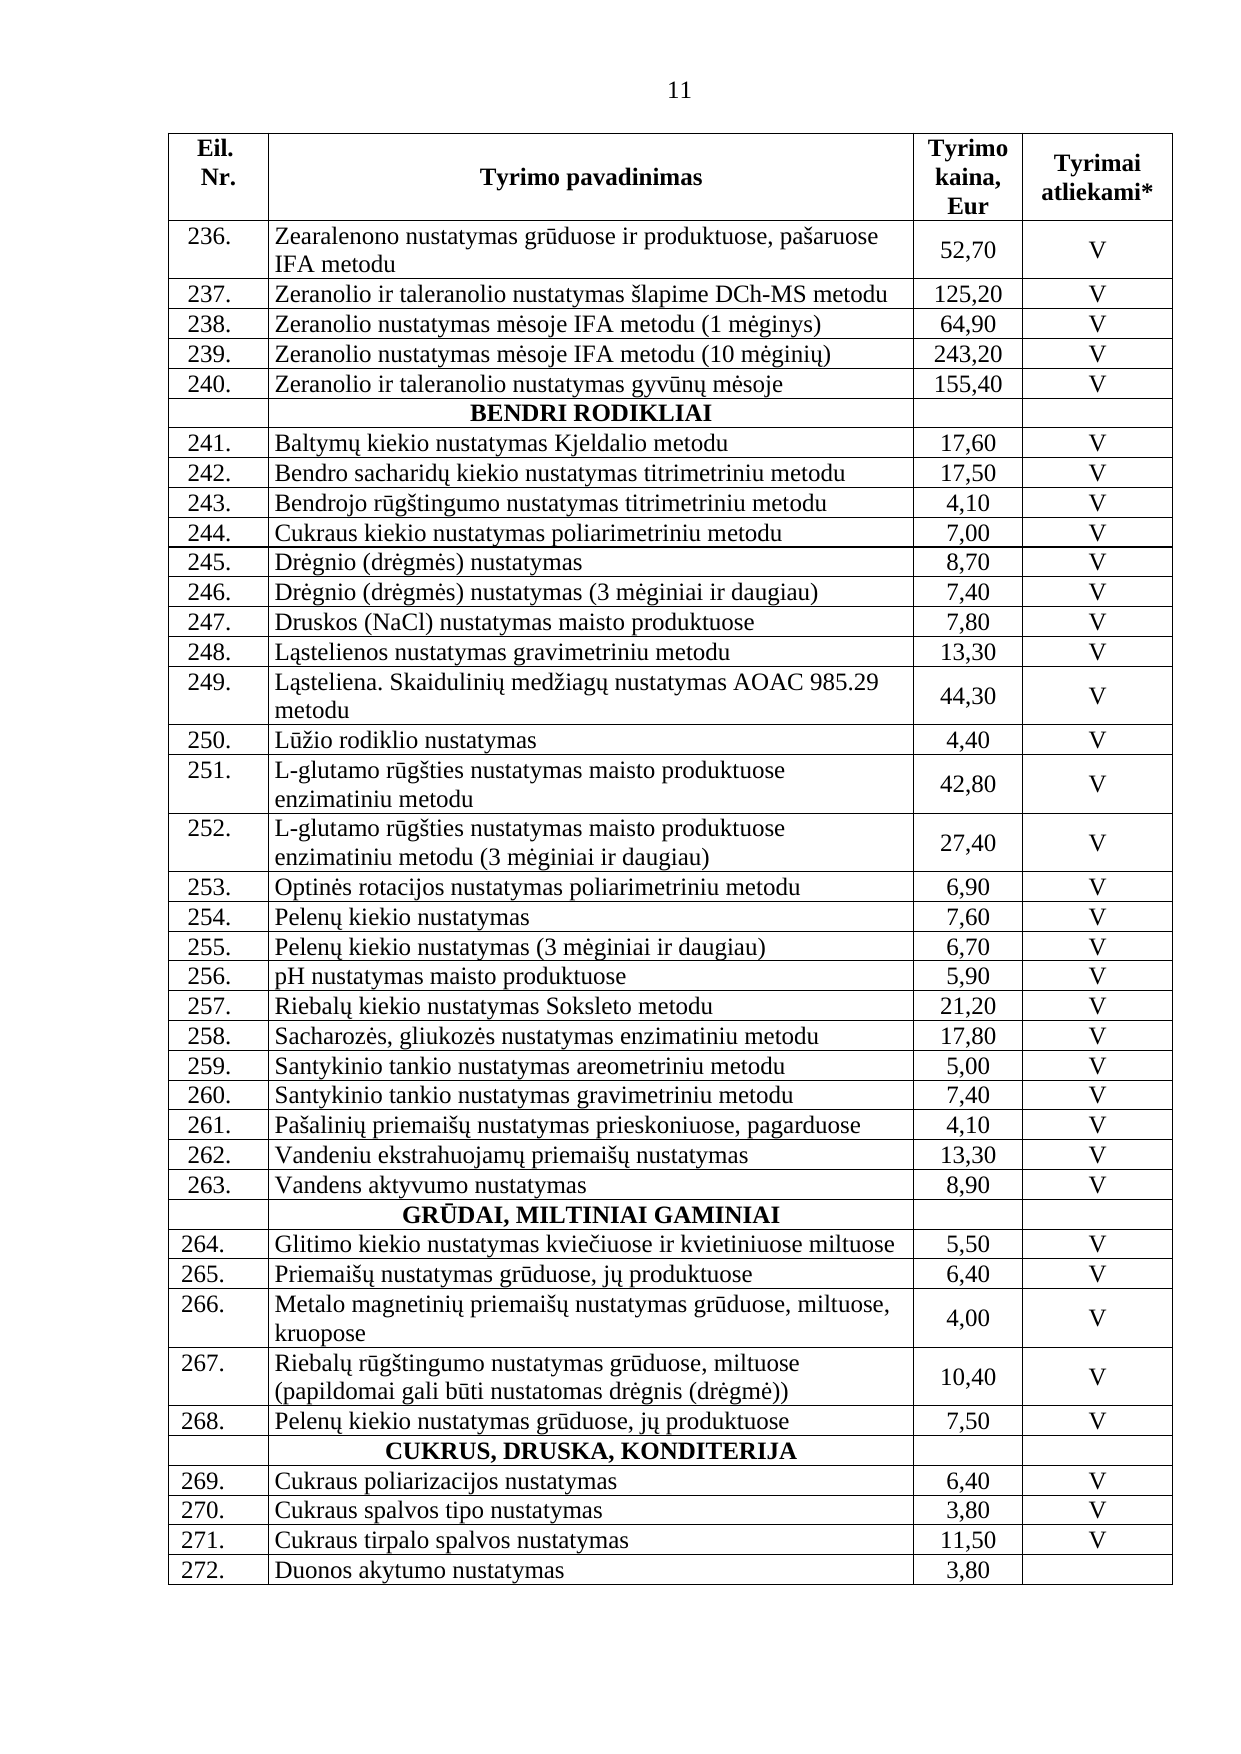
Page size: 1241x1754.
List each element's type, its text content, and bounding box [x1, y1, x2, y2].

table_cell Zeranolio nustatymas mėsoje IFA metodu (1 mėginys) [269, 309, 913, 338]
table_cell 13,30 [914, 1140, 1022, 1169]
table_cell 255. [169, 932, 268, 960]
table_cell [914, 1200, 1022, 1228]
table_cell [1023, 1200, 1172, 1228]
table_cell Lūžio rodiklio nustatymas [269, 725, 913, 754]
table_cell 21,20 [914, 991, 1022, 1020]
table_cell 7,00 [914, 518, 1022, 546]
table_cell 239. [169, 339, 268, 368]
table_cell 265. [169, 1259, 268, 1288]
table_cell 27,40 [914, 814, 1022, 871]
table_cell 5,00 [914, 1051, 1022, 1079]
table_cell Cukraus kiekio nustatymas poliarimetriniu metodu [269, 518, 913, 546]
table_cell V [1023, 221, 1172, 278]
table_cell V [1023, 1289, 1172, 1347]
table_cell Cukraus spalvos tipo nustatymas [269, 1496, 913, 1524]
table_cell 7,40 [914, 1081, 1022, 1109]
table_cell Vandeniu ekstrahuojamų priemaišų nustatymas [269, 1140, 913, 1169]
table_cell V [1023, 369, 1172, 397]
table_cell 268. [169, 1406, 268, 1435]
table_cell Grūdai, Miltiniai gaminiai [269, 1200, 913, 1228]
table_cell 7,40 [914, 577, 1022, 606]
table_cell 261. [169, 1110, 268, 1139]
table_cell V [1023, 1110, 1172, 1139]
table_cell V [1023, 1406, 1172, 1435]
table_cell V [1023, 1230, 1172, 1258]
table_cell [1023, 1436, 1172, 1465]
table_cell Baltymų kiekio nustatymas Kjeldalio metodu [269, 428, 913, 457]
table_cell 17,60 [914, 428, 1022, 457]
table_cell [169, 399, 268, 427]
table_cell BENDRI RODIKLIAI [269, 399, 913, 427]
table_cell 236. [169, 221, 268, 278]
table_cell 17,80 [914, 1021, 1022, 1050]
table_cell Santykinio tankio nustatymas gravimetriniu metodu [269, 1081, 913, 1109]
table_cell 246. [169, 577, 268, 606]
table_cell 10,40 [914, 1348, 1022, 1405]
table_cell Ląstelienos nustatymas gravimetriniu metodu [269, 637, 913, 666]
table_header Tyrimo kaina, Eur [914, 134, 1022, 220]
table_cell [914, 399, 1022, 427]
table_cell V [1023, 488, 1172, 517]
table_cell L-glutamo rūgšties nustatymas maisto produktuose enzimatiniu metodu (3 mėginiai ir daugiau) [269, 814, 913, 871]
table_cell 243,20 [914, 339, 1022, 368]
table_cell V [1023, 1081, 1172, 1109]
table_cell 272. [169, 1555, 268, 1584]
table_cell 267. [169, 1348, 268, 1405]
table_cell Ląsteliena. Skaidulinių medžiagų nustatymas AOAC 985.29 metodu [269, 667, 913, 724]
table_cell 125,20 [914, 279, 1022, 308]
table_cell 253. [169, 872, 268, 901]
table_cell 245. [169, 548, 268, 576]
table_cell 64,90 [914, 309, 1022, 338]
table_cell V [1023, 1259, 1172, 1288]
table_cell Cukraus tirpalo spalvos nustatymas [269, 1525, 913, 1554]
table_cell Zeranolio ir taleranolio nustatymas gyvūnų mėsoje [269, 369, 913, 397]
table_cell V [1023, 932, 1172, 960]
table_cell V [1023, 1496, 1172, 1524]
table_cell 3,80 [914, 1496, 1022, 1524]
table_cell Pelenų kiekio nustatymas (3 mėginiai ir daugiau) [269, 932, 913, 960]
table_cell 4,00 [914, 1289, 1022, 1347]
table_cell Sacharozės, gliukozės nustatymas enzimatiniu metodu [269, 1021, 913, 1050]
table_cell [169, 1200, 268, 1228]
table_cell 4,10 [914, 488, 1022, 517]
table_cell 257. [169, 991, 268, 1020]
table_cell V [1023, 1051, 1172, 1079]
table_cell V [1023, 1140, 1172, 1169]
table_header Eil. Nr. [169, 134, 268, 220]
table_cell 42,80 [914, 755, 1022, 812]
table_cell 254. [169, 902, 268, 931]
table_cell 3,80 [914, 1555, 1022, 1584]
table_cell V [1023, 1466, 1172, 1494]
table_cell 258. [169, 1021, 268, 1050]
table_cell 13,30 [914, 637, 1022, 666]
table_cell 250. [169, 725, 268, 754]
table_cell 7,50 [914, 1406, 1022, 1435]
table_cell V [1023, 1525, 1172, 1554]
table_cell V [1023, 991, 1172, 1020]
table_cell Zeranolio ir taleranolio nustatymas šlapime DCh-MS metodu [269, 279, 913, 308]
table_header Tyrimo pavadinimas [269, 134, 913, 220]
table_cell Riebalų kiekio nustatymas Soksleto metodu [269, 991, 913, 1020]
table_cell V [1023, 339, 1172, 368]
table_cell [169, 1436, 268, 1465]
table_cell L-glutamo rūgšties nustatymas maisto produktuose enzimatiniu metodu [269, 755, 913, 812]
table_cell 4,40 [914, 725, 1022, 754]
table_cell 263. [169, 1170, 268, 1199]
table_cell V [1023, 1170, 1172, 1199]
table_cell Pelenų kiekio nustatymas [269, 902, 913, 931]
table_cell V [1023, 577, 1172, 606]
table_cell 260. [169, 1081, 268, 1109]
table_cell Optinės rotacijos nustatymas poliarimetriniu metodu [269, 872, 913, 901]
table_cell 5,90 [914, 961, 1022, 990]
table_cell 269. [169, 1466, 268, 1494]
table_cell 44,30 [914, 667, 1022, 724]
table_cell 262. [169, 1140, 268, 1169]
table_cell Glitimo kiekio nustatymas kviečiuose ir kvietiniuose miltuose [269, 1230, 913, 1258]
table_cell [1023, 399, 1172, 427]
table_cell [1023, 1555, 1172, 1584]
table_cell 4,10 [914, 1110, 1022, 1139]
table_cell 237. [169, 279, 268, 308]
table_cell Drėgnio (drėgmės) nustatymas (3 mėginiai ir daugiau) [269, 577, 913, 606]
table_cell 7,60 [914, 902, 1022, 931]
table_cell V [1023, 428, 1172, 457]
table_cell 7,80 [914, 607, 1022, 636]
table_cell V [1023, 755, 1172, 812]
table_cell 252. [169, 814, 268, 871]
table_cell Vandens aktyvumo nustatymas [269, 1170, 913, 1199]
table_cell 256. [169, 961, 268, 990]
table_cell 238. [169, 309, 268, 338]
table_cell V [1023, 518, 1172, 546]
table_cell V [1023, 902, 1172, 931]
table_cell 241. [169, 428, 268, 457]
table_cell V [1023, 607, 1172, 636]
table_cell 240. [169, 369, 268, 397]
table_cell Pašalinių priemaišų nustatymas prieskoniuose, pagarduose [269, 1110, 913, 1139]
table_cell 6,40 [914, 1466, 1022, 1494]
table_cell V [1023, 725, 1172, 754]
table_cell 244. [169, 518, 268, 546]
table_cell V [1023, 637, 1172, 666]
table_cell Zeranolio nustatymas mėsoje IFA metodu (10 mėginių) [269, 339, 913, 368]
table_cell 264. [169, 1230, 268, 1258]
table_cell 8,90 [914, 1170, 1022, 1199]
table_cell Santykinio tankio nustatymas areometriniu metodu [269, 1051, 913, 1079]
table_cell V [1023, 458, 1172, 487]
table_cell Bendro sacharidų kiekio nustatymas titrimetriniu metodu [269, 458, 913, 487]
table_cell V [1023, 1021, 1172, 1050]
table_cell Drėgnio (drėgmės) nustatymas [269, 548, 913, 576]
table_cell 251. [169, 755, 268, 812]
table_cell Druskos (NaCl) nustatymas maisto produktuose [269, 607, 913, 636]
table_header Tyrimai atliekami* [1023, 134, 1172, 220]
table_cell 259. [169, 1051, 268, 1079]
table_cell Priemaišų nustatymas grūduose, jų produktuose [269, 1259, 913, 1288]
table_cell Bendrojo rūgštingumo nustatymas titrimetriniu metodu [269, 488, 913, 517]
table_cell Riebalų rūgštingumo nustatymas grūduose, miltuose (papildomai gali būti nustatomas drėgnis (drėgmė)) [269, 1348, 913, 1405]
table_cell V [1023, 667, 1172, 724]
table_cell Duonos akytumo nustatymas [269, 1555, 913, 1584]
table_cell 249. [169, 667, 268, 724]
table_cell 270. [169, 1496, 268, 1524]
table_cell 11,50 [914, 1525, 1022, 1554]
table_cell V [1023, 309, 1172, 338]
table_cell V [1023, 814, 1172, 871]
table_cell 155,40 [914, 369, 1022, 397]
table_cell 242. [169, 458, 268, 487]
table_cell 6,70 [914, 932, 1022, 960]
table_cell [914, 1436, 1022, 1465]
table_cell V [1023, 548, 1172, 576]
table_cell V [1023, 1348, 1172, 1405]
table_cell Cukrus, Druska, Konditerija [269, 1436, 913, 1465]
table_cell Pelenų kiekio nustatymas grūduose, jų produktuose [269, 1406, 913, 1435]
table_cell 5,50 [914, 1230, 1022, 1258]
table_cell 17,50 [914, 458, 1022, 487]
table_cell V [1023, 872, 1172, 901]
table_cell 6,90 [914, 872, 1022, 901]
table_cell 266. [169, 1289, 268, 1347]
table_cell 8,70 [914, 548, 1022, 576]
table_cell 248. [169, 637, 268, 666]
table_cell pH nustatymas maisto produktuose [269, 961, 913, 990]
table_cell V [1023, 279, 1172, 308]
table_cell 243. [169, 488, 268, 517]
table_cell 271. [169, 1525, 268, 1554]
table_cell 52,70 [914, 221, 1022, 278]
table_cell Metalo magnetinių priemaišų nustatymas grūduose, miltuose, kruopose [269, 1289, 913, 1347]
table_cell 247. [169, 607, 268, 636]
table_cell Cukraus poliarizacijos nustatymas [269, 1466, 913, 1494]
table_cell Zearalenono nustatymas grūduose ir produktuose, pašaruose IFA metodu [269, 221, 913, 278]
table_cell V [1023, 961, 1172, 990]
table_cell 6,40 [914, 1259, 1022, 1288]
